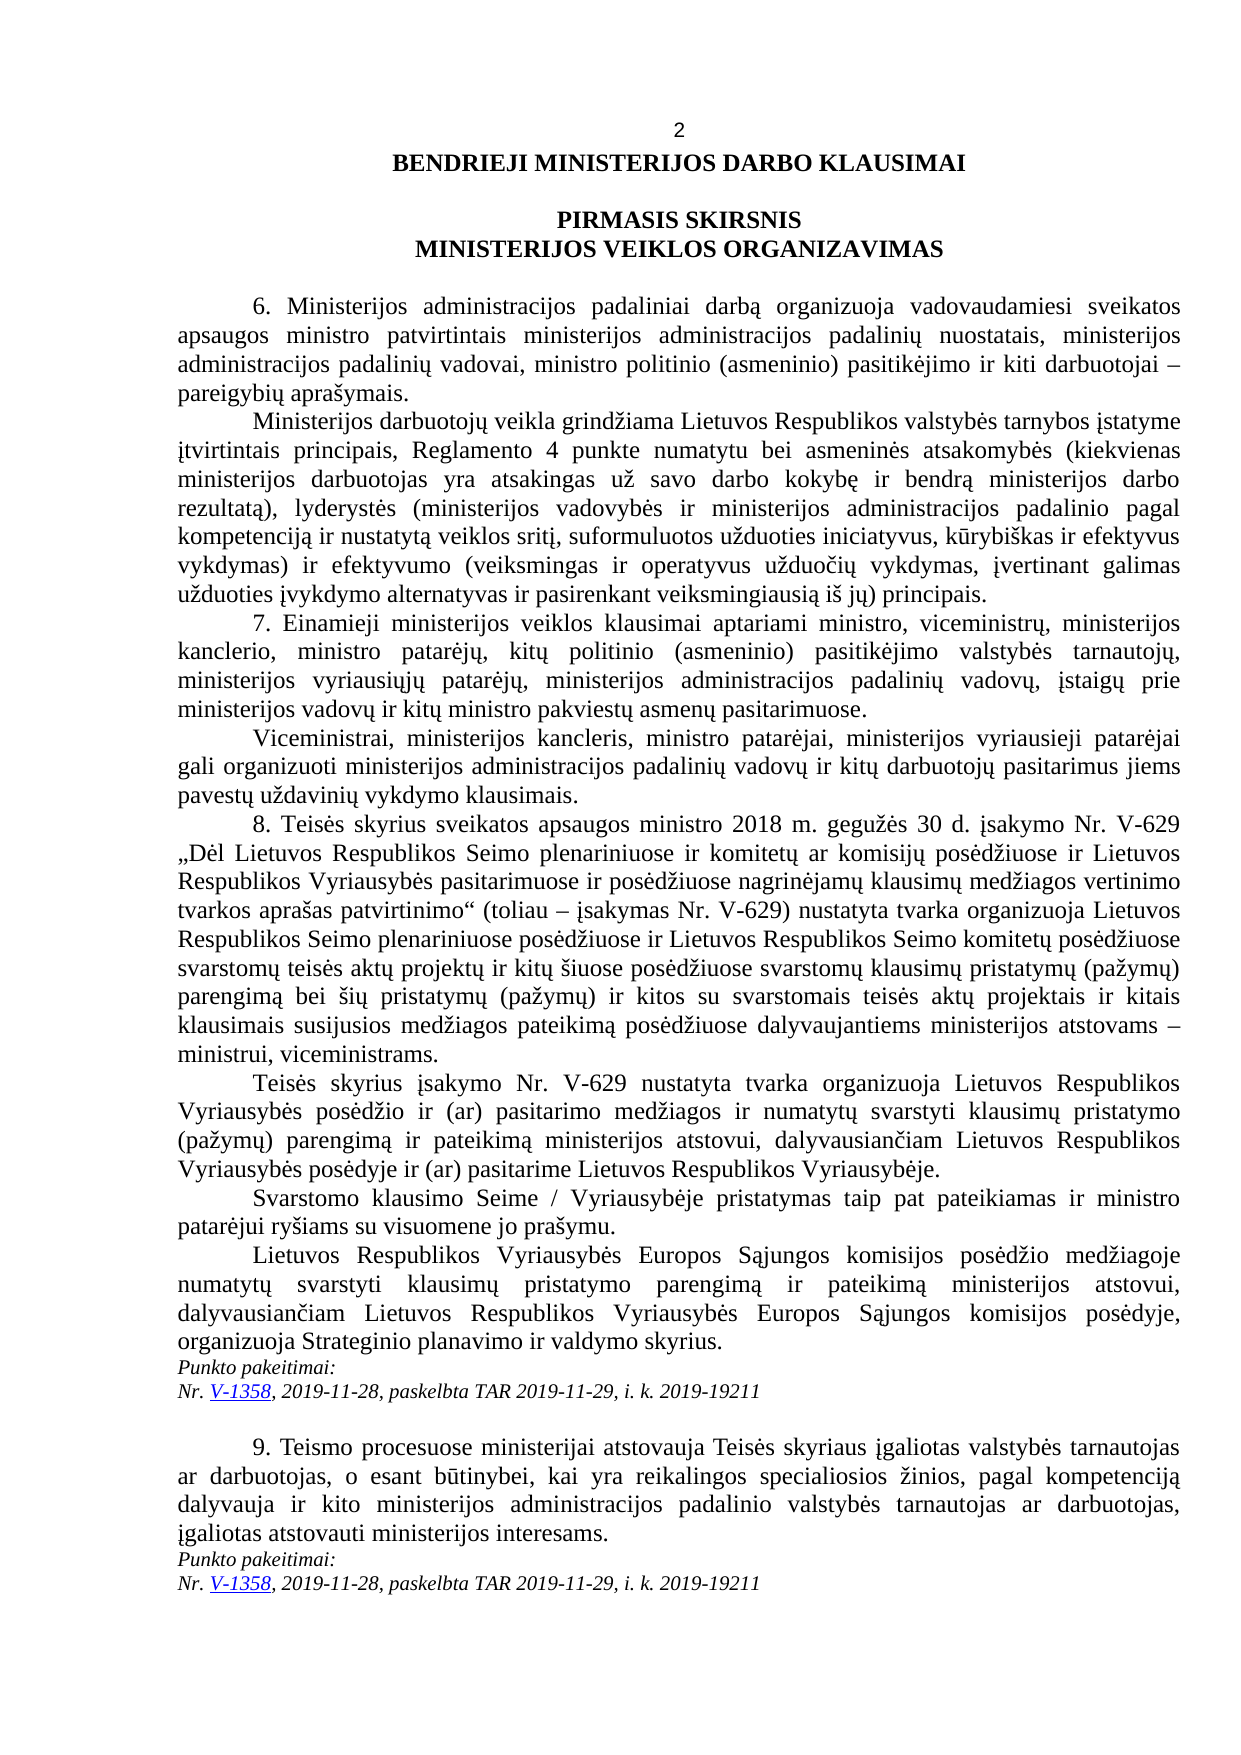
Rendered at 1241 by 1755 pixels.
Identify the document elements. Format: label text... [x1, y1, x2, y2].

text MINISTERIJOS VEIKLOS ORGANIZAVIMAS [177, 234, 1181, 263]
text Punkto pakeitimai: [177, 1355, 1181, 1379]
text Lietuvos Respublikos Vyriausybės Europos Sąjungos komisijos posėdžio medžiagoje numatytų svarstyti klausimų pristatymo parengimą ir pateikimą ministerijos atstovui, dalyvausiančiam Lietuvos Respublikos Vyriausybės Europos Sąjungos komisijos posėdyje, organizuoja Strateginio planavimo ir valdymo skyrius. [177, 1240, 1181, 1355]
text Punkto pakeitimai: [177, 1547, 1181, 1571]
text Viceministrai, ministerijos kancleris, ministro patarėjai, ministerijos vyriausieji patarėjai gali organizuoti ministerijos administracijos padalinių vadovų ir kitų darbuotojų pasitarimus jiems pavestų uždavinių vykdymo klausimais. [177, 723, 1181, 809]
text 7. Einamieji ministerijos veiklos klausimai aptariami ministro, viceministrų, ministerijos kanclerio, ministro patarėjų, kitų politinio (asmeninio) pasitikėjimo valstybės tarnautojų, ministerijos vyriausiųjų patarėjų, ministerijos administracijos padalinių vadovų, įstaigų prie ministerijos vadovų ir kitų ministro pakviestų asmenų pasitarimuose. [177, 608, 1181, 723]
text 6. Ministerijos administracijos padaliniai darbą organizuoja vadovaudamiesi sveikatos apsaugos ministro patvirtintais ministerijos administracijos padalinių nuostatais, ministerijos administracijos padalinių vadovai, ministro politinio (asmeninio) pasitikėjimo ir kiti darbuotojai – pareigybių aprašymais. [177, 291, 1181, 406]
text Svarstomo klausimo Seime / Vyriausybėje pristatymas taip pat pateikiamas ir ministro patarėjui ryšiams su visuomene jo prašymu. [177, 1183, 1181, 1240]
text Nr. V-1358, 2019-11-28, paskelbta TAR 2019-11-29, i. k. 2019-19211 [177, 1571, 1181, 1595]
text Teisės skyrius įsakymo Nr. V-629 nustatyta tvarka organizuoja Lietuvos Respublikos Vyriausybės posėdžio ir (ar) pasitarimo medžiagos ir numatytų svarstyti klausimų pristatymo (pažymų) parengimą ir pateikimą ministerijos atstovui, dalyvausiančiam Lietuvos Respublikos Vyriausybės posėdyje ir (ar) pasitarime Lietuvos Respublikos Vyriausybėje. [177, 1068, 1181, 1183]
text BENDRIEJI MINISTERIJOS DARBO KLAUSIMAI [177, 148, 1181, 176]
text 8. Teisės skyrius sveikatos apsaugos ministro 2018 m. gegužės 30 d. įsakymo Nr. V-629 „Dėl Lietuvos Respublikos Seimo plenariniuose ir komitetų ar komisijų posėdžiuose ir Lietuvos Respublikos Vyriausybės pasitarimuose ir posėdžiuose nagrinėjamų klausimų medžiagos vertinimo tvarkos aprašas patvirtinimo“ (toliau – įsakymas Nr. V-629) nustatyta tvarka organizuoja Lietuvos Respublikos Seimo plenariniuose posėdžiuose ir Lietuvos Respublikos Seimo komitetų posėdžiuose svarstomų teisės aktų projektų ir kitų šiuose posėdžiuose svarstomų klausimų pristatymų (pažymų) parengimą bei šių pristatymų (pažymų) ir kitos su svarstomais teisės aktų projektais ir kitais klausimais susijusios medžiagos pateikimą posėdžiuose dalyvaujantiems ministerijos atstovams – ministrui, viceministrams. [177, 809, 1181, 1068]
text Ministerijos darbuotojų veikla grindžiama Lietuvos Respublikos valstybės tarnybos įstatyme įtvirtintais principais, Reglamento 4 punkte numatytu bei asmeninės atsakomybės (kiekvienas ministerijos darbuotojas yra atsakingas už savo darbo kokybę ir bendrą ministerijos darbo rezultatą), lyderystės (ministerijos vadovybės ir ministerijos administracijos padalinio pagal kompetenciją ir nustatytą veiklos sritį, suformuluotos užduoties iniciatyvus, kūrybiškas ir efektyvus vykdymas) ir efektyvumo (veiksmingas ir operatyvus užduočių vykdymas, įvertinant galimas užduoties įvykdymo alternatyvas ir pasirenkant veiksmingiausią iš jų) principais. [177, 406, 1181, 608]
text PIRMASIS SKIRSNIS [177, 205, 1181, 234]
text 9. Teismo procesuose ministerijai atstovauja Teisės skyriaus įgaliotas valstybės tarnautojas ar darbuotojas, o esant būtinybei, kai yra reikalingos specialiosios žinios, pagal kompetenciją dalyvauja ir kito ministerijos administracijos padalinio valstybės tarnautojas ar darbuotojas, įgaliotas atstovauti ministerijos interesams. [177, 1432, 1181, 1547]
text Nr. V-1358, 2019-11-28, paskelbta TAR 2019-11-29, i. k. 2019-19211 [177, 1379, 1181, 1403]
